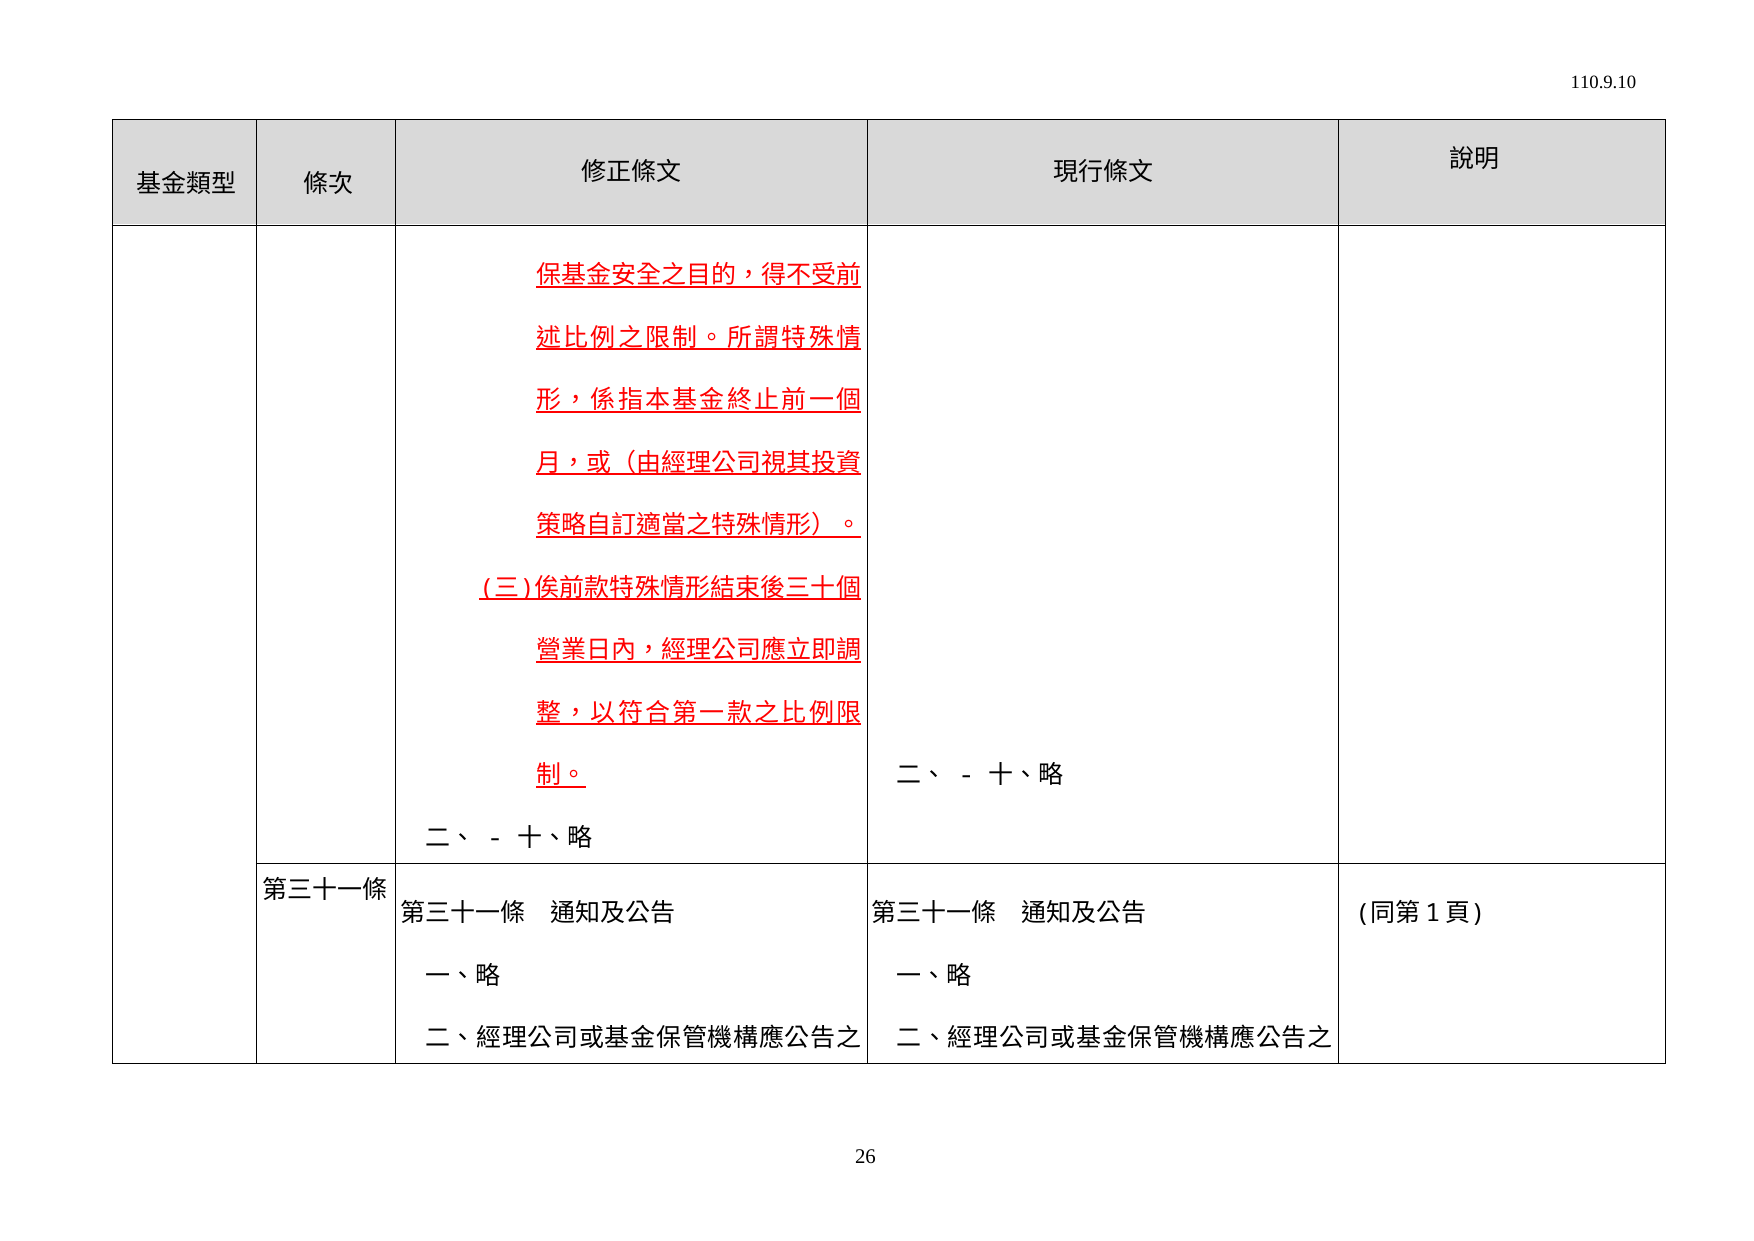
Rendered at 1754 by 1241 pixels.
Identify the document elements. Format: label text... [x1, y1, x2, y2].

table_cell [113, 226, 256, 1063]
table_cell (同第1頁) [1339, 864, 1665, 1063]
table_cell [257, 226, 395, 862]
table_header 基金類型 [113, 120, 256, 224]
table_cell [1339, 226, 1665, 862]
table_cell 第三十一條 通知及公告 一、略 二、經理公司或基金保管機構應公告之 [396, 864, 867, 1063]
table_cell 第三十一條 通知及公告 一、略 二、經理公司或基金保管機構應公告之 [868, 864, 1338, 1063]
table_cell 保基金安全之目的，得不受前述比例之限制。所謂特殊情形，係指本基金終止前一個月，或（由經理公司視其投資策略自訂適當之特殊情形）。 (三)俟前款特殊情形結束後三十個營業日內，經理公司應立即調整，以符合第一款之比例限制。 二、 - 十、略 [396, 226, 867, 862]
table_header 條次 [257, 120, 395, 224]
table_cell 第三十一條 [257, 864, 395, 1063]
table_cell 二、 - 十、略 [868, 226, 1338, 862]
table_header 現行條文 [868, 120, 1338, 224]
table_header 修正條文 [396, 120, 867, 224]
table_header 說明 [1339, 120, 1665, 224]
